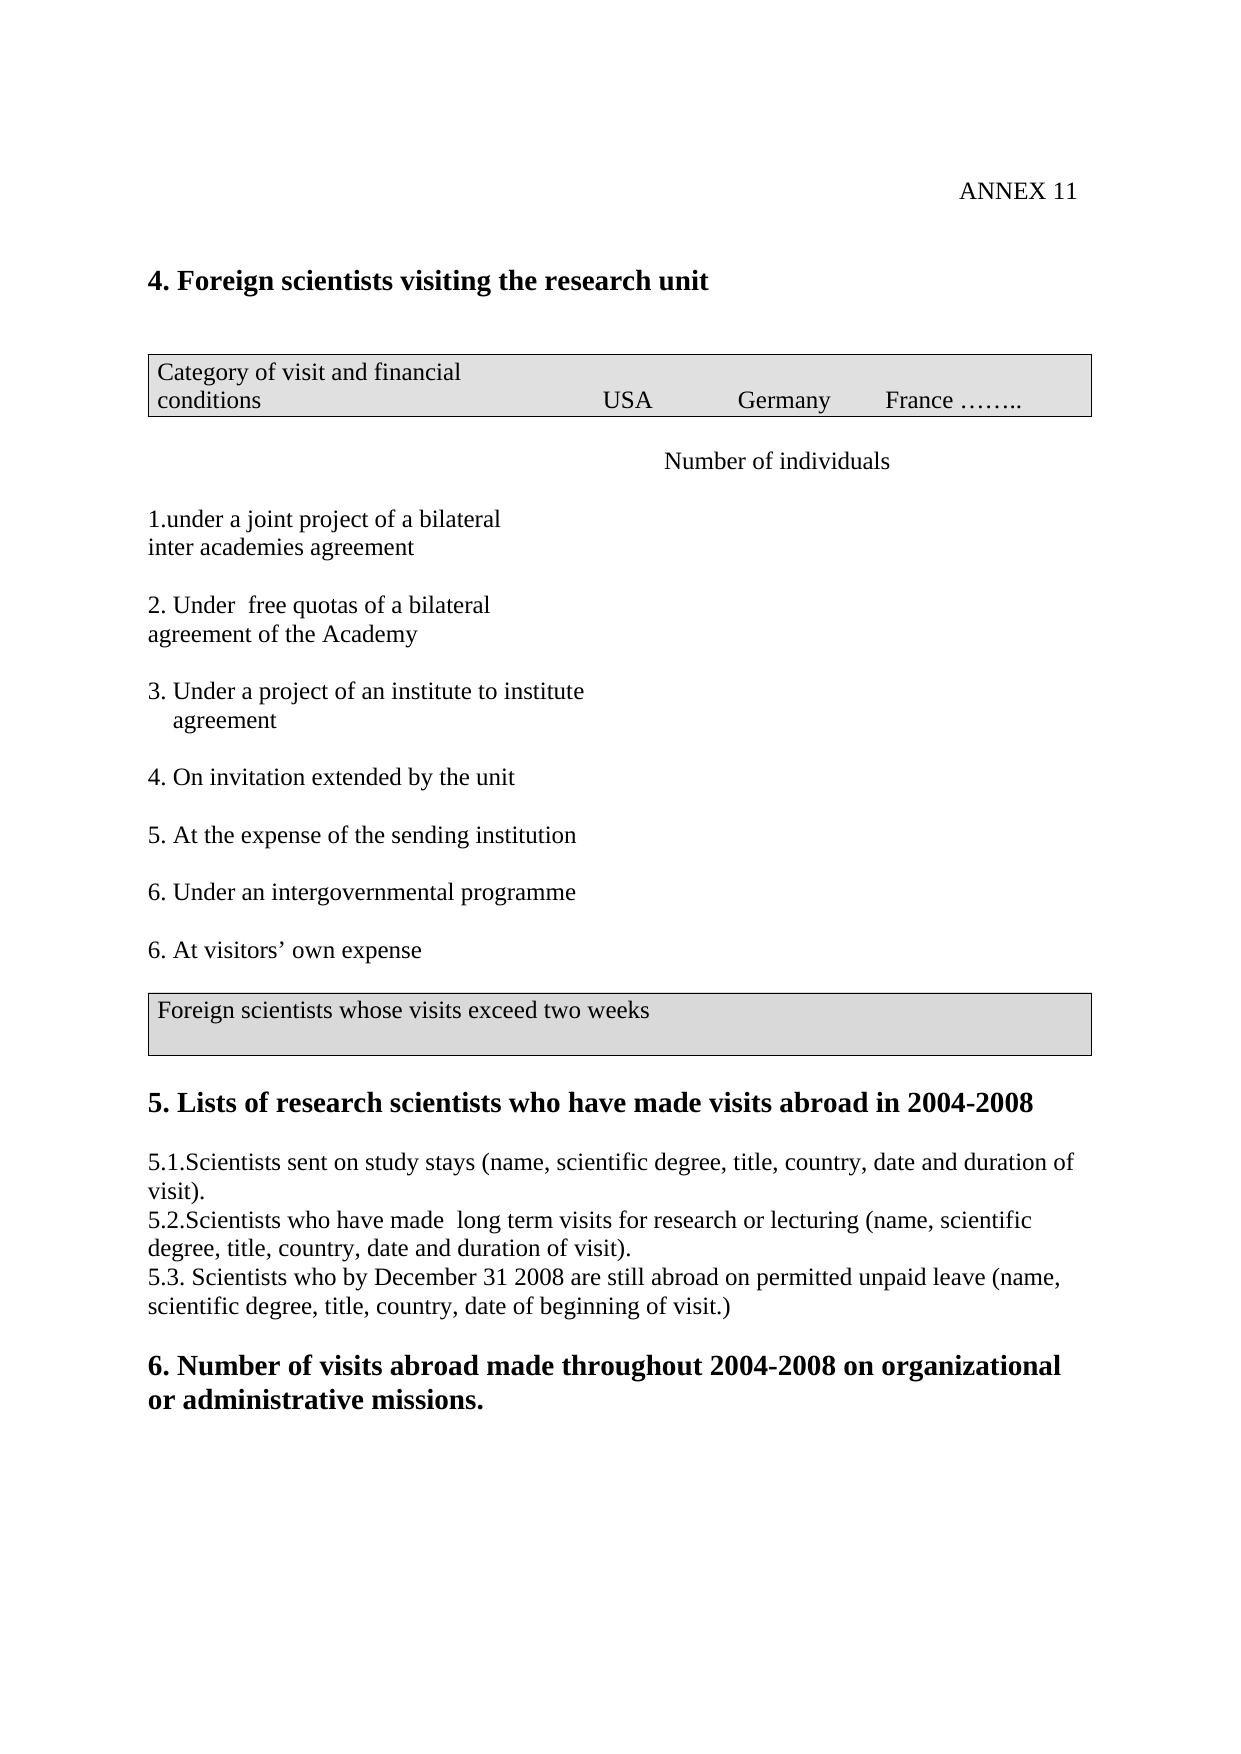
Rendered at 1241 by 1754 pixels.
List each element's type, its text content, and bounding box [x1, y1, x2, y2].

text 4. Foreign scientists visiting the research unit [148, 263, 1092, 296]
text 5. At the expense of the sending institution [148, 820, 1092, 849]
text 6. Number of visits abroad made throughout 2004-2008 on organizational or administrative missions. [148, 1348, 1092, 1416]
text Category of visit and financial [149, 355, 1091, 382]
text inter academies agreement [148, 532, 1092, 561]
text 1.under a joint project of a bilateral [148, 504, 1092, 532]
text agreement [148, 705, 1092, 734]
text ANNEX 11 [148, 176, 1092, 205]
text 6. Under an intergovernmental programme [148, 877, 1092, 906]
text 5.3. Scientists who by December 31 2008 are still abroad on permitted unpaid leave (name, scientific degree, title, country, date of beginning of visit.) [148, 1262, 1092, 1320]
text Foreign scientists whose visits exceed two weeks [149, 994, 1091, 1021]
text 5.2.Scientists who have made long term visits for research or lecturing (name, scientific degree, title, country, date and duration of visit). [148, 1205, 1092, 1262]
text agreement of the Academy [148, 619, 1092, 647]
text conditions USA Germany France …….. [149, 382, 1091, 416]
text 2. Under free quotas of a bilateral [148, 590, 1092, 619]
text 5. Lists of research scientists who have made visits abroad in 2004-2008 [148, 1085, 1092, 1118]
text Number of individuals [148, 446, 1092, 475]
text 3. Under a project of an institute to institute [148, 676, 1092, 705]
text 6. At visitors’ own expense [148, 935, 1092, 964]
text 5.1.Scientists sent on study stays (name, scientific degree, title, country, date and duration of visit). [148, 1147, 1092, 1205]
text 4. On invitation extended by the unit [148, 762, 1092, 791]
